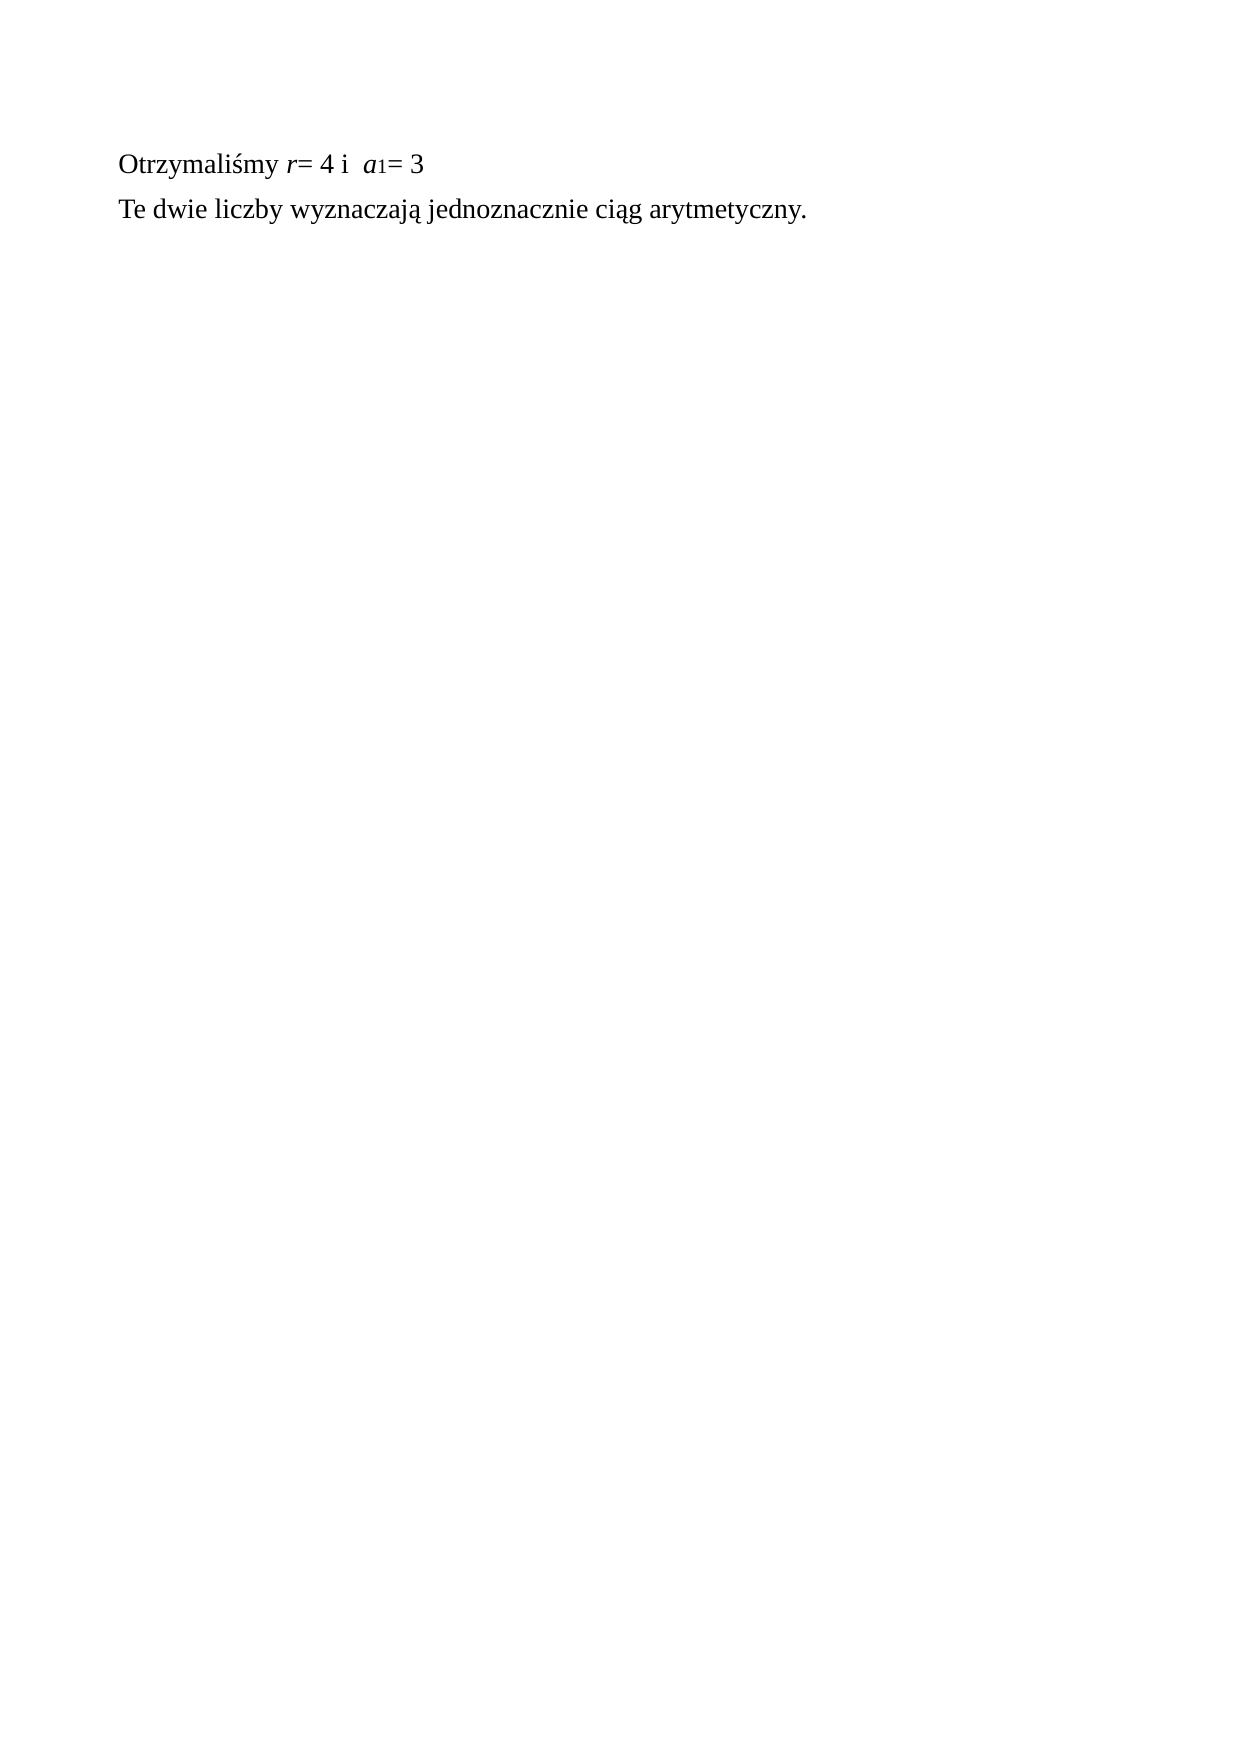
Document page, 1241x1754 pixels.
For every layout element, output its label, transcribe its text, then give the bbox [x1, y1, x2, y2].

text Te dwie liczby wyznaczają jednoznacznie ciąg arytmetyczny. [118, 192, 1122, 224]
text Otrzymaliśmy r= 4 i a1= 3 [118, 118, 1122, 179]
